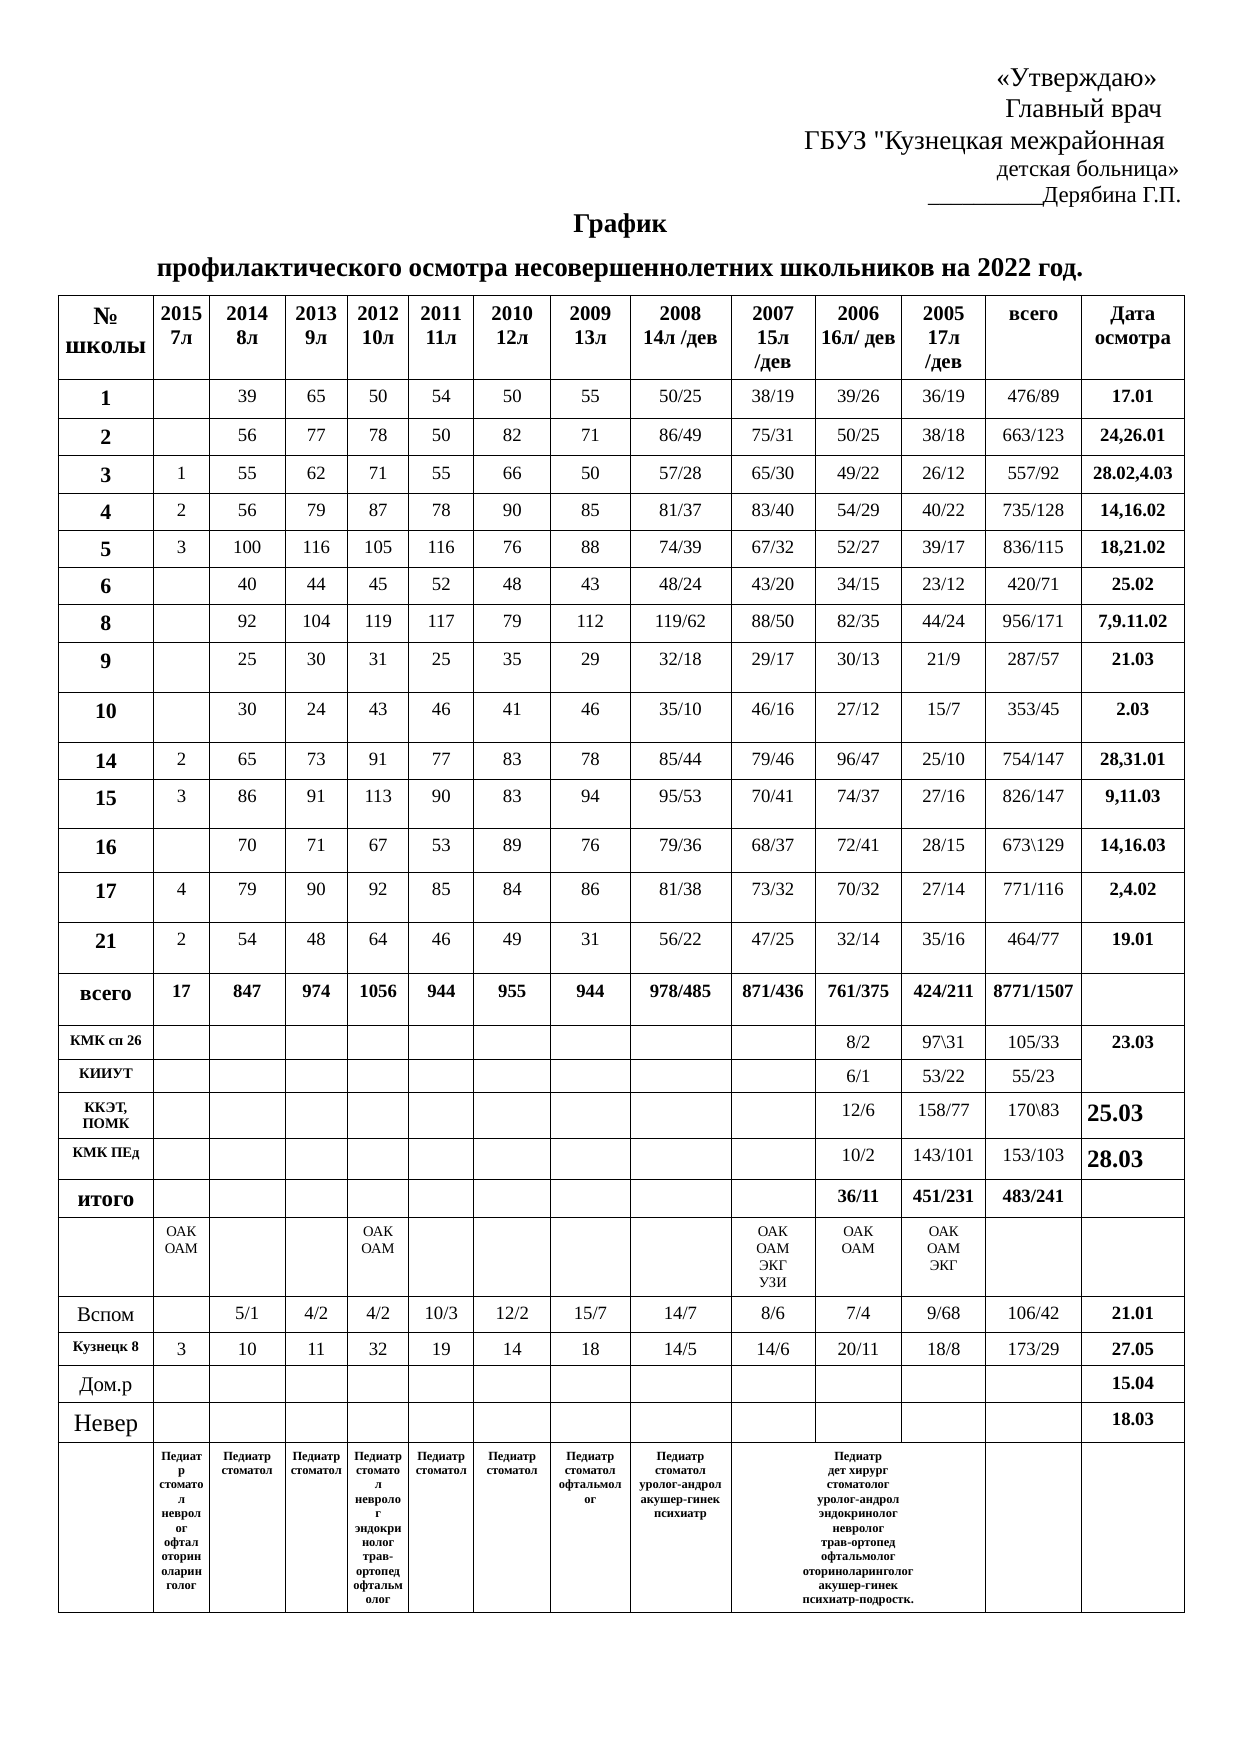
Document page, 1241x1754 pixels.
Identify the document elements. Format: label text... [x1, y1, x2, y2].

table_cell ККЭТ, ПОМК [59, 1093, 153, 1138]
table_cell 89 [474, 829, 550, 871]
table_cell 91 [286, 780, 347, 828]
table_cell 35/16 [902, 923, 985, 973]
table_cell 31 [348, 643, 408, 692]
table_cell [286, 1366, 347, 1401]
table_cell КМК сп 26 [59, 1026, 153, 1059]
table_cell 14/6 [732, 1333, 815, 1365]
table_cell 38/19 [732, 380, 815, 417]
table_cell 82/35 [816, 605, 901, 641]
table_cell [986, 1443, 1081, 1612]
table_cell 50 [551, 456, 630, 493]
table_cell [286, 1218, 347, 1296]
table_cell ОАК ОАМ [154, 1218, 209, 1296]
table_cell [631, 1060, 731, 1092]
table_cell 41 [474, 693, 550, 741]
table_cell Педиатр стоматол [210, 1443, 285, 1612]
table_cell [1082, 1180, 1184, 1217]
table_cell 116 [286, 531, 347, 567]
table_cell [210, 1060, 285, 1092]
table_cell 85/44 [631, 743, 731, 778]
table_cell 49/22 [816, 456, 901, 493]
table_cell 14/7 [631, 1297, 731, 1332]
table_cell [631, 1218, 731, 1296]
table_cell 74/39 [631, 531, 731, 567]
table_cell 73 [286, 743, 347, 778]
table_cell 40/22 [902, 494, 985, 530]
table_cell 52/27 [816, 531, 901, 567]
table_cell [348, 1180, 408, 1217]
table_cell 78 [551, 743, 630, 778]
table_cell 38/18 [902, 419, 985, 455]
table_cell 1 [59, 380, 153, 417]
table_cell [986, 1218, 1081, 1296]
table_cell [474, 1139, 550, 1178]
table_cell 10 [210, 1333, 285, 1365]
table_cell [348, 1366, 408, 1401]
table_cell 86/49 [631, 419, 731, 455]
table_cell 3 [154, 531, 209, 567]
table_cell 16 [59, 829, 153, 871]
table_cell 30 [210, 693, 285, 741]
table_cell 72/41 [816, 829, 901, 871]
table_cell 15 [59, 780, 153, 828]
table_cell 8 [59, 605, 153, 641]
table_cell [154, 568, 209, 604]
table_cell [551, 1403, 630, 1442]
table_cell 105 [348, 531, 408, 567]
table_cell 65 [210, 743, 285, 778]
table_cell 7,9.11.02 [1082, 605, 1184, 641]
table_cell 17 [154, 974, 209, 1025]
table_cell [210, 1366, 285, 1401]
table_cell Дом.р [59, 1366, 153, 1401]
table_cell [551, 1093, 630, 1138]
table_cell 79 [474, 605, 550, 641]
table_cell 36/19 [902, 380, 985, 417]
table_cell 17.01 [1082, 380, 1184, 417]
table_cell 66 [474, 456, 550, 493]
table_cell 92 [210, 605, 285, 641]
table_cell [286, 1026, 347, 1059]
table_cell [474, 1366, 550, 1401]
table_cell 45 [348, 568, 408, 604]
table_cell [210, 1218, 285, 1296]
table_cell [348, 1403, 408, 1442]
table_cell 71 [286, 829, 347, 871]
table_cell 978/485 [631, 974, 731, 1025]
table_cell 19 [409, 1333, 473, 1365]
table_cell 2 [154, 923, 209, 973]
table_cell 32/14 [816, 923, 901, 973]
table_cell Педиатр стоматол невролог эндокринолог трав-ортопед офтальмолог [348, 1443, 408, 1612]
table_cell 43/20 [732, 568, 815, 604]
table_cell 955 [474, 974, 550, 1025]
table_cell [732, 1093, 815, 1138]
table_cell 424/211 [902, 974, 985, 1025]
table_cell Педиатр стоматол [286, 1443, 347, 1612]
table_cell [732, 1366, 815, 1401]
table_cell [551, 1180, 630, 1217]
table_header № школы [59, 296, 153, 379]
table_cell 82 [474, 419, 550, 455]
table_cell 53 [409, 829, 473, 871]
table_cell [154, 643, 209, 692]
table_cell [154, 1297, 209, 1332]
table_cell 30 [286, 643, 347, 692]
table_header 2011 11л [409, 296, 473, 379]
table_cell 83/40 [732, 494, 815, 530]
table_cell 86 [210, 780, 285, 828]
table_cell 94 [551, 780, 630, 828]
table_cell 153/103 [986, 1139, 1081, 1178]
table_cell 3 [154, 1333, 209, 1365]
table_cell [154, 693, 209, 741]
table_cell [286, 1403, 347, 1442]
table_cell [154, 1139, 209, 1178]
table_cell 55 [409, 456, 473, 493]
table_cell [409, 1180, 473, 1217]
table_cell 55 [210, 456, 285, 493]
table_cell 49 [474, 923, 550, 973]
table_cell 4 [59, 494, 153, 530]
table_cell ОАК ОАМ [348, 1218, 408, 1296]
table_cell 754/147 [986, 743, 1081, 778]
table_cell 14,16.02 [1082, 494, 1184, 530]
table_cell 46 [409, 923, 473, 973]
text профилактического осмотра несовершеннолетних школьников на 2022 год. [59, 251, 1181, 282]
table_cell [59, 1218, 153, 1296]
table_cell 944 [551, 974, 630, 1025]
table_cell 78 [409, 494, 473, 530]
table_cell 87 [348, 494, 408, 530]
table_cell [348, 1060, 408, 1092]
table_cell 116 [409, 531, 473, 567]
table_cell ОАК ОАМ ЭКГ [902, 1218, 985, 1296]
table_cell 70 [210, 829, 285, 871]
table_cell 15.04 [1082, 1366, 1184, 1401]
table_cell [986, 1366, 1081, 1401]
table_cell 79/36 [631, 829, 731, 871]
table_cell 90 [286, 873, 347, 921]
table_cell 21.01 [1082, 1297, 1184, 1332]
table_cell 95/53 [631, 780, 731, 828]
table_cell 77 [409, 743, 473, 778]
table_cell 48 [474, 568, 550, 604]
table_cell 19.01 [1082, 923, 1184, 973]
table_cell 27/12 [816, 693, 901, 741]
table_cell 32/18 [631, 643, 731, 692]
table_cell 54 [210, 923, 285, 973]
table_cell [409, 1218, 473, 1296]
table_cell 79/46 [732, 743, 815, 778]
table_cell 27/14 [902, 873, 985, 921]
table_cell 557/92 [986, 456, 1081, 493]
table_cell ОАК ОАМ ЭКГ УЗИ [732, 1218, 815, 1296]
table_cell 29 [551, 643, 630, 692]
table_cell 57/28 [631, 456, 731, 493]
table_cell 14 [59, 743, 153, 778]
table_cell 24,26.01 [1082, 419, 1184, 455]
table_cell 158/77 [902, 1093, 985, 1138]
table_cell 40 [210, 568, 285, 604]
table_header всего [986, 296, 1081, 379]
table_cell 53/22 [902, 1060, 985, 1092]
table_cell 10/2 [816, 1139, 901, 1178]
table_cell [348, 1026, 408, 1059]
table_cell 6/1 [816, 1060, 901, 1092]
table_cell 8/6 [732, 1297, 815, 1332]
table_cell [409, 1366, 473, 1401]
table_cell [474, 1060, 550, 1092]
table_cell 4/2 [348, 1297, 408, 1332]
table_cell [409, 1403, 473, 1442]
table_cell 2 [154, 743, 209, 778]
table_cell 4/2 [286, 1297, 347, 1332]
table_cell [551, 1218, 630, 1296]
table_cell 18.03 [1082, 1403, 1184, 1442]
table_cell [631, 1403, 731, 1442]
table_cell 18,21.02 [1082, 531, 1184, 567]
table_cell 9/68 [902, 1297, 985, 1332]
table_cell 76 [474, 531, 550, 567]
table_cell 25.02 [1082, 568, 1184, 604]
table_cell 826/147 [986, 780, 1081, 828]
table_cell 90 [409, 780, 473, 828]
table_cell [210, 1026, 285, 1059]
table_cell 12/6 [816, 1093, 901, 1138]
table_cell КИИУТ [59, 1060, 153, 1092]
table_cell 117 [409, 605, 473, 641]
table_cell [732, 1060, 815, 1092]
table_cell 90 [474, 494, 550, 530]
table_cell 1 [154, 456, 209, 493]
table_cell 27/16 [902, 780, 985, 828]
table_cell 32 [348, 1333, 408, 1365]
table_cell 81/38 [631, 873, 731, 921]
table_cell 17 [59, 873, 153, 921]
table_cell 9 [59, 643, 153, 692]
table_cell [348, 1139, 408, 1178]
table_cell 24 [286, 693, 347, 741]
table_cell 287/57 [986, 643, 1081, 692]
table_cell 46 [409, 693, 473, 741]
table_cell [210, 1403, 285, 1442]
table_cell 464/77 [986, 923, 1081, 973]
table_cell [210, 1180, 285, 1217]
table_cell 48/24 [631, 568, 731, 604]
table_cell 25 [409, 643, 473, 692]
table_cell 70/41 [732, 780, 815, 828]
table_cell 23/12 [902, 568, 985, 604]
table_header 2007 15л /дев [732, 296, 815, 379]
table_cell 50 [348, 380, 408, 417]
table_cell 5/1 [210, 1297, 285, 1332]
table_cell [210, 1139, 285, 1178]
table_cell Педиатр стоматол уролог-андрол акушер-гинек психиатр [631, 1443, 731, 1612]
table_cell [154, 380, 209, 417]
table_cell 119/62 [631, 605, 731, 641]
table_cell 77 [286, 419, 347, 455]
table_cell 761/375 [816, 974, 901, 1025]
table_cell 9,11.03 [1082, 780, 1184, 828]
table_cell 35 [474, 643, 550, 692]
table_cell 55 [551, 380, 630, 417]
table_cell 84 [474, 873, 550, 921]
table_cell [154, 1403, 209, 1442]
table_cell 12/2 [474, 1297, 550, 1332]
table_cell [154, 419, 209, 455]
text График [59, 208, 1181, 239]
table_cell 476/89 [986, 380, 1081, 417]
table_cell 39/26 [816, 380, 901, 417]
table_cell 2,4.02 [1082, 873, 1184, 921]
table_cell 771/116 [986, 873, 1081, 921]
table_cell [1082, 1218, 1184, 1296]
text детская больница» __________Дерябина Г.П. [59, 155, 1181, 208]
table_cell Педиатр дет хирург стоматолог уролог-андрол эндокринолог невролог трав-ортопед офтальмолог оториноларинголог акушер-гинек психиатр-подростк. [732, 1443, 985, 1612]
table_header 2012 10л [348, 296, 408, 379]
table_cell 83 [474, 743, 550, 778]
table_cell 15/7 [551, 1297, 630, 1332]
table_cell 35/10 [631, 693, 731, 741]
table_cell 10 [59, 693, 153, 741]
table_cell [154, 1060, 209, 1092]
table_cell 67/32 [732, 531, 815, 567]
table_cell 86 [551, 873, 630, 921]
table_cell 10/3 [409, 1297, 473, 1332]
table_cell 30/13 [816, 643, 901, 692]
table_cell 50/25 [816, 419, 901, 455]
table_cell [551, 1060, 630, 1092]
table_cell 71 [551, 419, 630, 455]
table_cell 54/29 [816, 494, 901, 530]
table_cell [154, 1026, 209, 1059]
table_cell 85 [551, 494, 630, 530]
table_cell [154, 1180, 209, 1217]
table_cell 2.03 [1082, 693, 1184, 741]
table_cell 65/30 [732, 456, 815, 493]
table_cell 79 [210, 873, 285, 921]
table_cell 113 [348, 780, 408, 828]
table_cell 50 [409, 419, 473, 455]
table_cell [986, 1403, 1081, 1442]
table_cell 28/15 [902, 829, 985, 871]
table_cell 97\31 [902, 1026, 985, 1059]
table_cell 956/171 [986, 605, 1081, 641]
table_cell 28.03 [1082, 1139, 1184, 1178]
table_cell [409, 1093, 473, 1138]
table_cell 11 [286, 1333, 347, 1365]
table_cell Вспом [59, 1297, 153, 1332]
table_cell 46/16 [732, 693, 815, 741]
table_cell 353/45 [986, 693, 1081, 741]
table_cell [474, 1180, 550, 1217]
table_cell 663/123 [986, 419, 1081, 455]
table_cell [348, 1093, 408, 1138]
table_cell Кузнецк 8 [59, 1333, 153, 1365]
table_cell [631, 1366, 731, 1401]
table_cell 119 [348, 605, 408, 641]
table_header Дата осмотра [1082, 296, 1184, 379]
table_cell 21/9 [902, 643, 985, 692]
table_cell 48 [286, 923, 347, 973]
table_header 2015 7л [154, 296, 209, 379]
table_header 2005 17л /дев [902, 296, 985, 379]
table_cell 420/71 [986, 568, 1081, 604]
table_cell [59, 1443, 153, 1612]
table_cell [732, 1139, 815, 1178]
table_cell [631, 1093, 731, 1138]
table_cell [210, 1093, 285, 1138]
table_cell 173/29 [986, 1333, 1081, 1365]
table_cell 65 [286, 380, 347, 417]
table_cell 2 [59, 419, 153, 455]
table_cell Невер [59, 1403, 153, 1442]
table_cell Педиатр стоматол [409, 1443, 473, 1612]
table_cell 673\129 [986, 829, 1081, 871]
table_cell 75/31 [732, 419, 815, 455]
text ГБУЗ "Кузнецкая межрайонная [59, 124, 1181, 155]
table_cell 104 [286, 605, 347, 641]
table_cell 83 [474, 780, 550, 828]
table_cell 1056 [348, 974, 408, 1025]
table_cell 91 [348, 743, 408, 778]
table_cell 85 [409, 873, 473, 921]
table_cell 3 [154, 780, 209, 828]
table_cell 6 [59, 568, 153, 604]
table_cell [816, 1403, 901, 1442]
table_cell 46 [551, 693, 630, 741]
table_cell [551, 1366, 630, 1401]
table_cell [474, 1026, 550, 1059]
table_cell [286, 1093, 347, 1138]
table_cell 23.03 [1082, 1026, 1184, 1092]
table_cell [732, 1403, 815, 1442]
table_cell 44 [286, 568, 347, 604]
table_cell [732, 1026, 815, 1059]
table_cell 36/11 [816, 1180, 901, 1217]
table_cell 39 [210, 380, 285, 417]
table_cell 71 [348, 456, 408, 493]
text Главный врач [59, 93, 1181, 124]
table_cell 18 [551, 1333, 630, 1365]
table_cell 15/7 [902, 693, 985, 741]
table_cell 39/17 [902, 531, 985, 567]
table_cell 112 [551, 605, 630, 641]
table_cell 50 [474, 380, 550, 417]
table_cell 34/15 [816, 568, 901, 604]
table_cell [732, 1180, 815, 1217]
table_cell 76 [551, 829, 630, 871]
table_cell 944 [409, 974, 473, 1025]
table_cell 52 [409, 568, 473, 604]
table_cell [631, 1139, 731, 1178]
table_cell 27.05 [1082, 1333, 1184, 1365]
table_cell 735/128 [986, 494, 1081, 530]
table_cell [631, 1180, 731, 1217]
table_cell 7/4 [816, 1297, 901, 1332]
table_cell [902, 1403, 985, 1442]
table_cell 974 [286, 974, 347, 1025]
table_cell 28.02,4.03 [1082, 456, 1184, 493]
table_cell 68/37 [732, 829, 815, 871]
table_cell 79 [286, 494, 347, 530]
table_cell 3 [59, 456, 153, 493]
table_cell [409, 1026, 473, 1059]
table_cell 54 [409, 380, 473, 417]
table_cell 483/241 [986, 1180, 1081, 1217]
table_header 2009 13л [551, 296, 630, 379]
table_cell 43 [348, 693, 408, 741]
table_cell 847 [210, 974, 285, 1025]
table_cell 14 [474, 1333, 550, 1365]
table_cell 88 [551, 531, 630, 567]
table_cell Педиатр стоматол офтальмолог [551, 1443, 630, 1612]
table_cell [154, 1366, 209, 1401]
table_cell 31 [551, 923, 630, 973]
table_cell 96/47 [816, 743, 901, 778]
text «Утверждаю» [59, 59, 1181, 93]
table_cell 81/37 [631, 494, 731, 530]
table_cell 105/33 [986, 1026, 1081, 1059]
table_cell КМК ПЕд [59, 1139, 153, 1178]
table_cell [551, 1026, 630, 1059]
table_cell [631, 1026, 731, 1059]
table_header 2006 16л/ дев [816, 296, 901, 379]
table_cell [286, 1060, 347, 1092]
table_cell 25/10 [902, 743, 985, 778]
table_cell 47/25 [732, 923, 815, 973]
table_cell 74/37 [816, 780, 901, 828]
table_cell [154, 1093, 209, 1138]
table_header 2014 8л [210, 296, 285, 379]
table_cell 21 [59, 923, 153, 973]
table_cell 44/24 [902, 605, 985, 641]
table_header 2013 9л [286, 296, 347, 379]
table_cell ОАК ОАМ [816, 1218, 901, 1296]
table_cell 67 [348, 829, 408, 871]
table_cell 8/2 [816, 1026, 901, 1059]
table_cell 56/22 [631, 923, 731, 973]
table_cell 451/231 [902, 1180, 985, 1217]
table_cell [816, 1366, 901, 1401]
table_cell 21.03 [1082, 643, 1184, 692]
table_cell 14/5 [631, 1333, 731, 1365]
table_cell [409, 1060, 473, 1092]
table_cell 88/50 [732, 605, 815, 641]
table_cell 73/32 [732, 873, 815, 921]
table_cell 106/42 [986, 1297, 1081, 1332]
table_cell [1082, 1443, 1184, 1612]
table_cell 70/32 [816, 873, 901, 921]
table_cell [902, 1366, 985, 1401]
table_cell всего [59, 974, 153, 1025]
table_cell итого [59, 1180, 153, 1217]
table_cell 20/11 [816, 1333, 901, 1365]
table_cell 28,31.01 [1082, 743, 1184, 778]
table_cell [474, 1403, 550, 1442]
table_header 2008 14л /дев [631, 296, 731, 379]
table_cell 100 [210, 531, 285, 567]
table_cell 62 [286, 456, 347, 493]
table_cell 14,16.03 [1082, 829, 1184, 871]
table_cell 836/115 [986, 531, 1081, 567]
table_cell 5 [59, 531, 153, 567]
table_cell [154, 605, 209, 641]
table_cell 18/8 [902, 1333, 985, 1365]
table_cell 170\83 [986, 1093, 1081, 1138]
table_cell [409, 1139, 473, 1178]
table_cell 92 [348, 873, 408, 921]
table_cell 8771/1507 [986, 974, 1081, 1025]
table_cell 29/17 [732, 643, 815, 692]
table_cell [286, 1180, 347, 1217]
table_cell Педиатр стоматол [474, 1443, 550, 1612]
table_cell 56 [210, 419, 285, 455]
table_cell 64 [348, 923, 408, 973]
table_cell 2 [154, 494, 209, 530]
table_cell 43 [551, 568, 630, 604]
table_cell 4 [154, 873, 209, 921]
table_header 2010 12л [474, 296, 550, 379]
table_cell Педиатр стоматол невролог офтал оториноларинголог [154, 1443, 209, 1612]
table_cell [1082, 974, 1184, 1025]
table_cell [551, 1139, 630, 1178]
table_cell 871/436 [732, 974, 815, 1025]
table_cell [286, 1139, 347, 1178]
table_cell 56 [210, 494, 285, 530]
table_cell [154, 829, 209, 871]
table_cell [474, 1093, 550, 1138]
table_cell 25 [210, 643, 285, 692]
table_cell 50/25 [631, 380, 731, 417]
table_cell 143/101 [902, 1139, 985, 1178]
table_cell 55/23 [986, 1060, 1081, 1092]
table_cell 25.03 [1082, 1093, 1184, 1138]
table_cell 78 [348, 419, 408, 455]
table_cell 26/12 [902, 456, 985, 493]
table_cell [474, 1218, 550, 1296]
